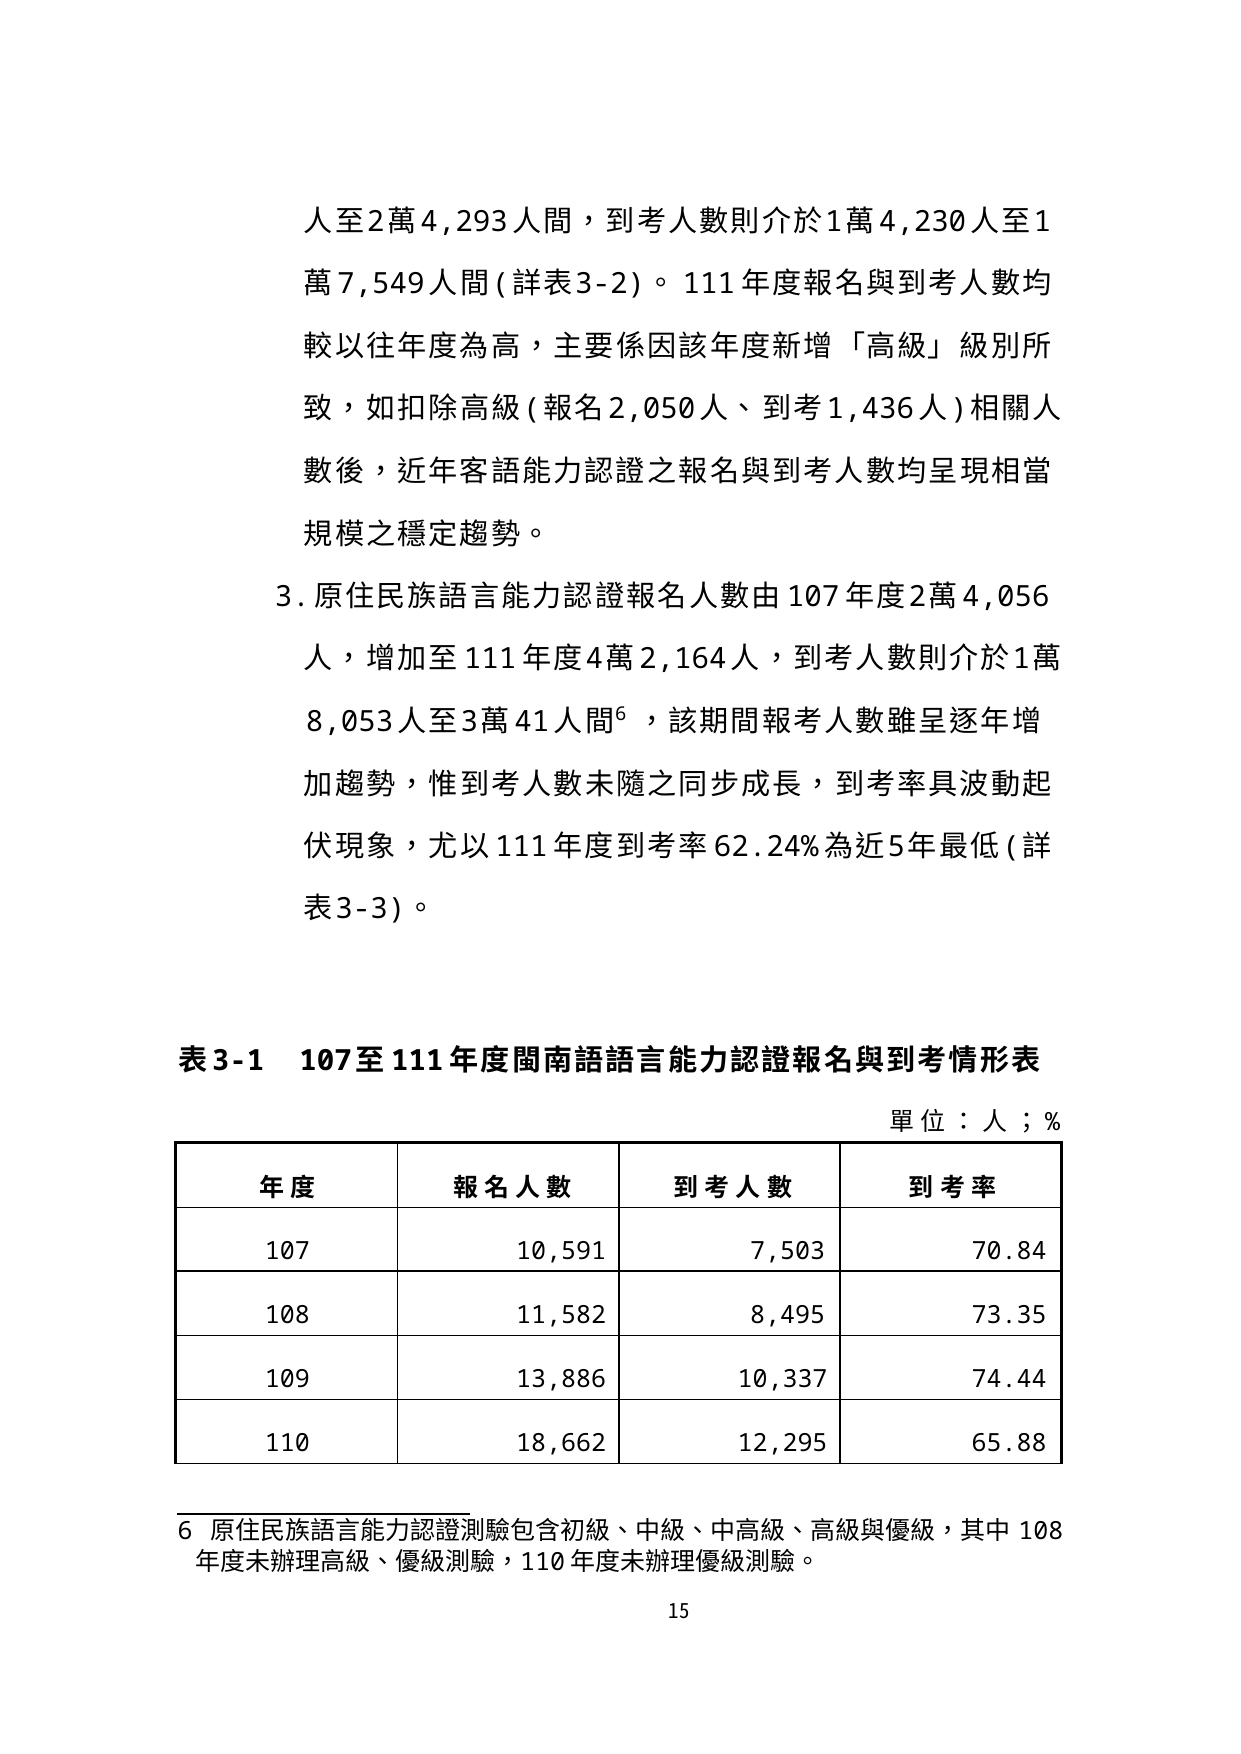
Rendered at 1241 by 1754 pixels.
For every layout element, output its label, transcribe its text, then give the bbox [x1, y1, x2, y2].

table_cell 107 [177, 1208, 397, 1270]
table_header 年度 [177, 1144, 397, 1206]
text 人至2萬4,293人間，到考人數則介於1萬4,230人至1萬7,549人間(詳表3-2)。111年度報名與到考人數均較以往年度為高，主要係因該年度新增「高級」級別所致，如扣除高級(報名2,050人、到考1,436人)相關人數後，近年客語能力認證之報名與到考人數均呈現相當規模之穩定趨勢。 [266, 177, 1063, 552]
table_cell 8,495 [620, 1272, 839, 1334]
table_cell 10,337 [620, 1336, 839, 1398]
table_header 到考率 [841, 1144, 1060, 1206]
table_cell 11,582 [398, 1272, 618, 1334]
table_cell 108 [177, 1272, 397, 1334]
table_cell 10,591 [398, 1208, 618, 1270]
table_cell 7,503 [620, 1208, 839, 1270]
table_header 報名人數 [398, 1144, 618, 1206]
table_cell 65.88 [841, 1400, 1060, 1463]
table_cell 18,662 [398, 1400, 618, 1463]
text 表3-1 107至111年度閩南語語言能力認證報名與到考情形表 [177, 1016, 1063, 1078]
table_cell 74.44 [841, 1336, 1060, 1398]
text 3.原住民族語言能力認證報名人數由107年度2萬4,056人，增加至111年度4萬2,164人，到考人數則介於1萬8,053人至3萬41人間，該期間報考人數雖呈逐年增加趨勢，惟到考人數未隨之同步成長，到考率具波動起伏現象，尤以111年度到考率62.24%為近5年最低(詳表3-3)。 [266, 552, 1063, 927]
table_cell 109 [177, 1336, 397, 1398]
table_cell 70.84 [841, 1208, 1060, 1270]
table_cell 13,886 [398, 1336, 618, 1398]
table_cell 12,295 [620, 1400, 839, 1463]
table_header 到考人數 [620, 1144, 839, 1206]
table_cell 110 [177, 1400, 397, 1463]
table_cell 73.35 [841, 1272, 1060, 1334]
text 原住民族語言能力認證測驗包含初級、中級、中高級、高級與優級，其中108年度未辦理高級、優級測驗，110年度未辦理優級測驗。 [177, 1514, 1063, 1577]
text 單位：人；% [177, 1078, 1063, 1141]
